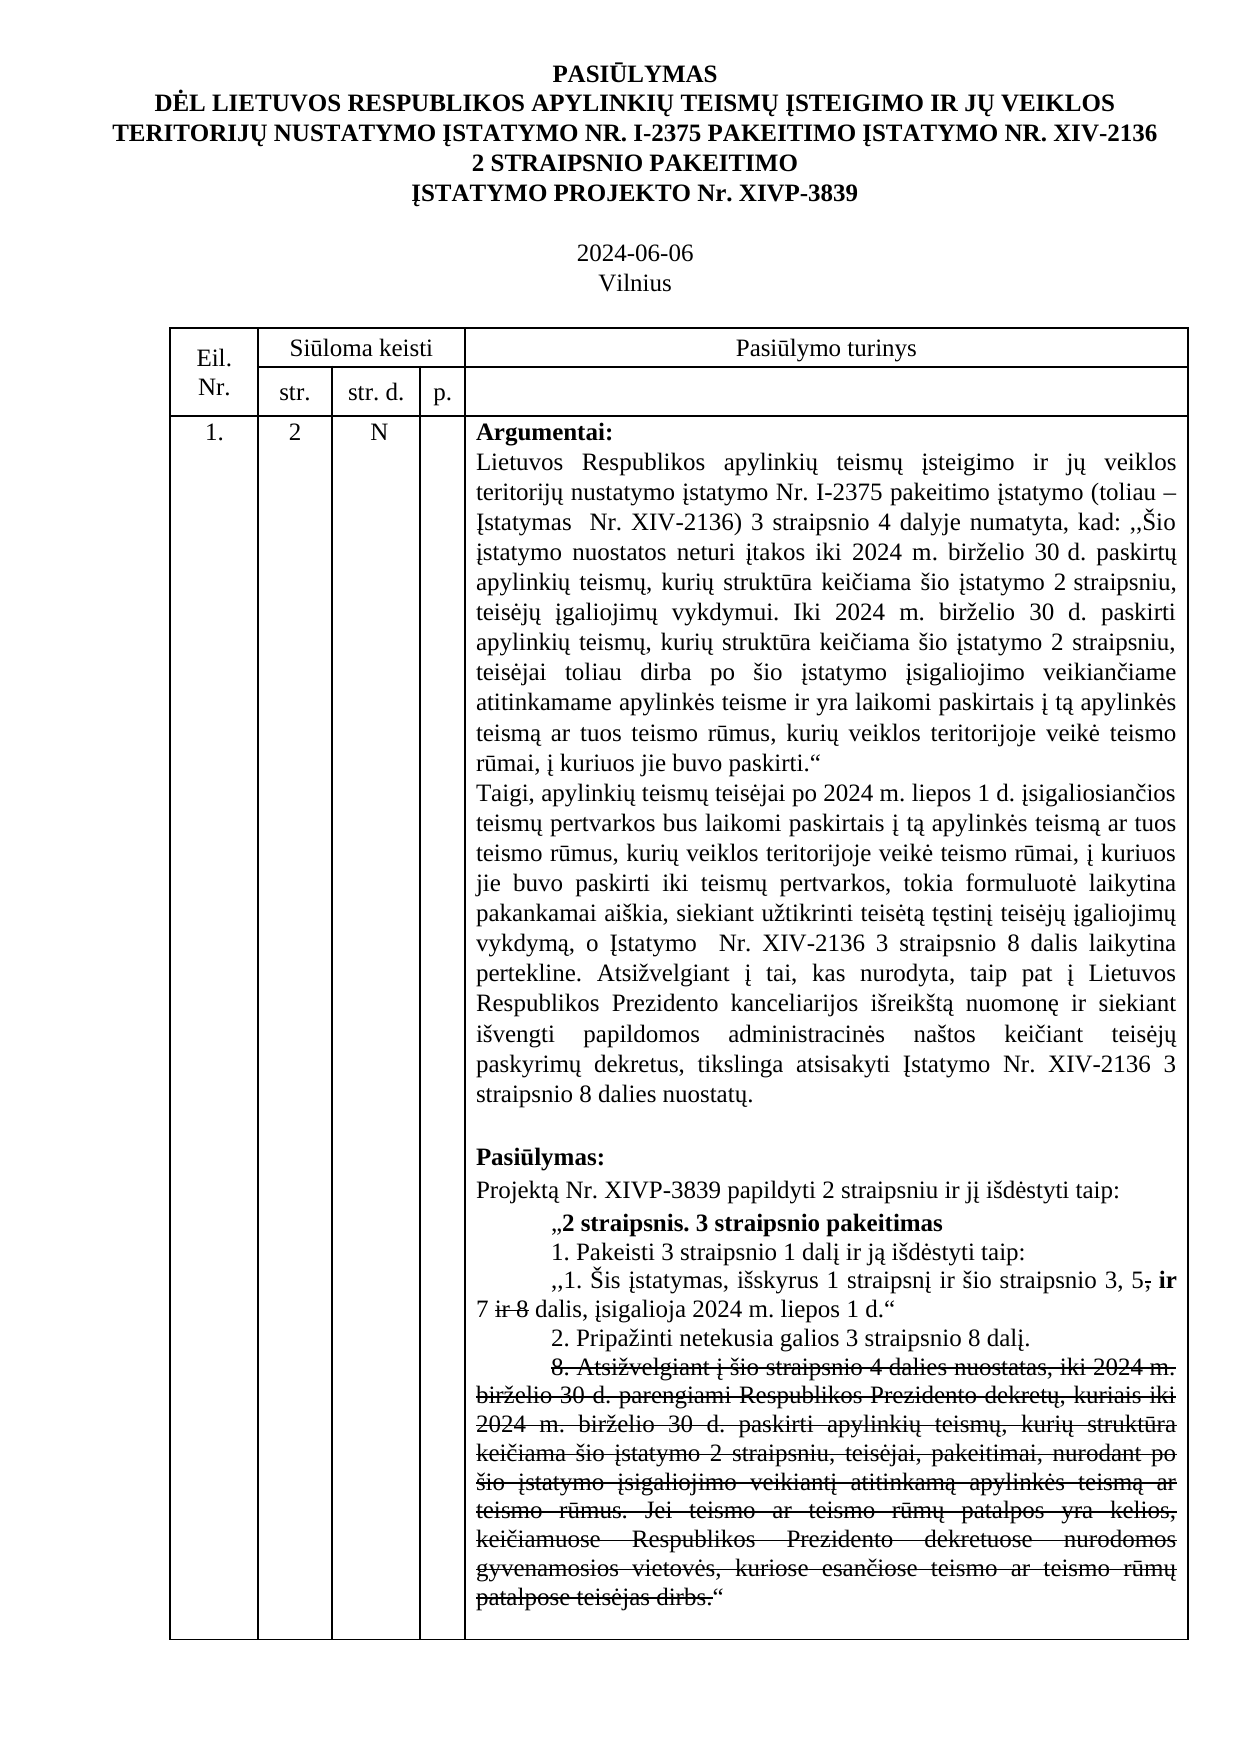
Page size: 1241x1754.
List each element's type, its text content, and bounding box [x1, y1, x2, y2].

table_cell 2 [259, 417, 331, 1639]
text DĖL LIETUVOS RESPUBLIKOS APYLINKIŲ TEISMŲ ĮSTEIGIMO IR JŲ VEIKLOS TERITORIJŲ NUSTATYMO ĮSTATYMO NR. I-2375 PAKEITIMO ĮSTATYMO NR. XIV-2136 [88, 88, 1181, 147]
table_cell Argumentai: Lietuvos Respublikos apylinkių teismų įsteigimo ir jų veiklos teritorijų nustatymo įstatymo Nr. I-2375 pakeitimo įstatymo (toliau – Įstatymas Nr. XIV-2136) 3 straipsnio 4 dalyje numatyta, kad: ,,Šio įstatymo nuostatos neturi įtakos iki 2024 m. birželio 30 d. paskirtų apylinkių teismų, kurių struktūra keičiama šio įstatymo 2 straipsniu, teisėjų įgaliojimų vykdymui. Iki 2024 m. birželio 30 d. paskirti apylinkių teismų, kurių struktūra keičiama šio įstatymo 2 straipsniu, teisėjai toliau dirba po šio įstatymo įsigaliojimo veikiančiame atitinkamame apylinkės teisme ir yra laikomi paskirtais į tą apylinkės teismą ar tuos teismo rūmus, kurių veiklos teritorijoje veikė teismo rūmai, į kuriuos jie buvo paskirti.“ Taigi, apylinkių teismų teisėjai po 2024 m. liepos 1 d. įsigaliosiančios teismų pertvarkos bus laikomi paskirtais į tą apylinkės teismą ar tuos teismo rūmus, kurių veiklos teritorijoje veikė teismo rūmai, į kuriuos jie buvo paskirti iki teismų pertvarkos, tokia formuluotė laikytina pakankamai aiškia, siekiant užtikrinti teisėtą tęstinį teisėjų įgaliojimų vykdymą, o Įstatymo Nr. XIV-2136 3 straipsnio 8 dalis laikytina pertekline. Atsižvelgiant į tai, kas nurodyta, taip pat į Lietuvos Respublikos Prezidento kanceliarijos išreikštą nuomonę ir siekiant išvengti papildomos administracinės naštos keičiant teisėjų paskyrimų dekretus, tikslinga atsisakyti Įstatymo Nr. XIV-2136 3 straipsnio 8 dalies nuostatų. Pasiūlymas: Projektą Nr. XIVP-3839 papildyti 2 straipsniu ir jį išdėstyti taip: „2 straipsnis. 3 straipsnio pakeitimas 1. Pakeisti 3 straipsnio 1 dalį ir ją išdėstyti taip: ,,1. Šis įstatymas, išskyrus 1 straipsnį ir šio straipsnio 3, 5, ir 7 ir 8 dalis, įsigalioja 2024 m. liepos 1 d.“ 2. Pripažinti netekusia galios 3 straipsnio 8 dalį. 8. Atsižvelgiant į šio straipsnio 4 dalies nuostatas, iki 2024 m. birželio 30 d. parengiami Respublikos Prezidento dekretų, kuriais iki 2024 m. birželio 30 d. paskirti apylinkių teismų, kurių struktūra keičiama šio įstatymo 2 straipsniu, teisėjai, pakeitimai, nurodant po šio įstatymo įsigaliojimo veikiantį atitinkamą apylinkės teismą ar teismo rūmus. Jei teismo ar teismo rūmų patalpos yra kelios, keičiamuose Respublikos Prezidento dekretuose nurodomos gyvenamosios vietovės, kuriose esančiose teismo ar teismo rūmų patalpose teisėjas dirbs.“ [466, 417, 1187, 1639]
table_cell str. d. [333, 368, 419, 414]
table_cell 1. [171, 417, 257, 1639]
table_header Siūloma keisti [259, 329, 464, 366]
text Vilnius [88, 268, 1181, 297]
table_header Pasiūlymo turinys [466, 329, 1187, 366]
table_cell [421, 417, 464, 1639]
text 2024-06-06 [88, 238, 1181, 267]
table_header Eil. Nr. [171, 329, 257, 414]
table_cell str. [259, 368, 331, 414]
table_cell N [333, 417, 419, 1639]
text 2 STRAIPSNIO PAKEITIMO [88, 148, 1181, 177]
text ĮSTATYMO PROJEKTO Nr. XIVP-3839 [88, 178, 1181, 207]
table_cell [466, 368, 1187, 414]
text PASIŪLYMAS [88, 59, 1181, 88]
table_cell p. [421, 368, 464, 414]
